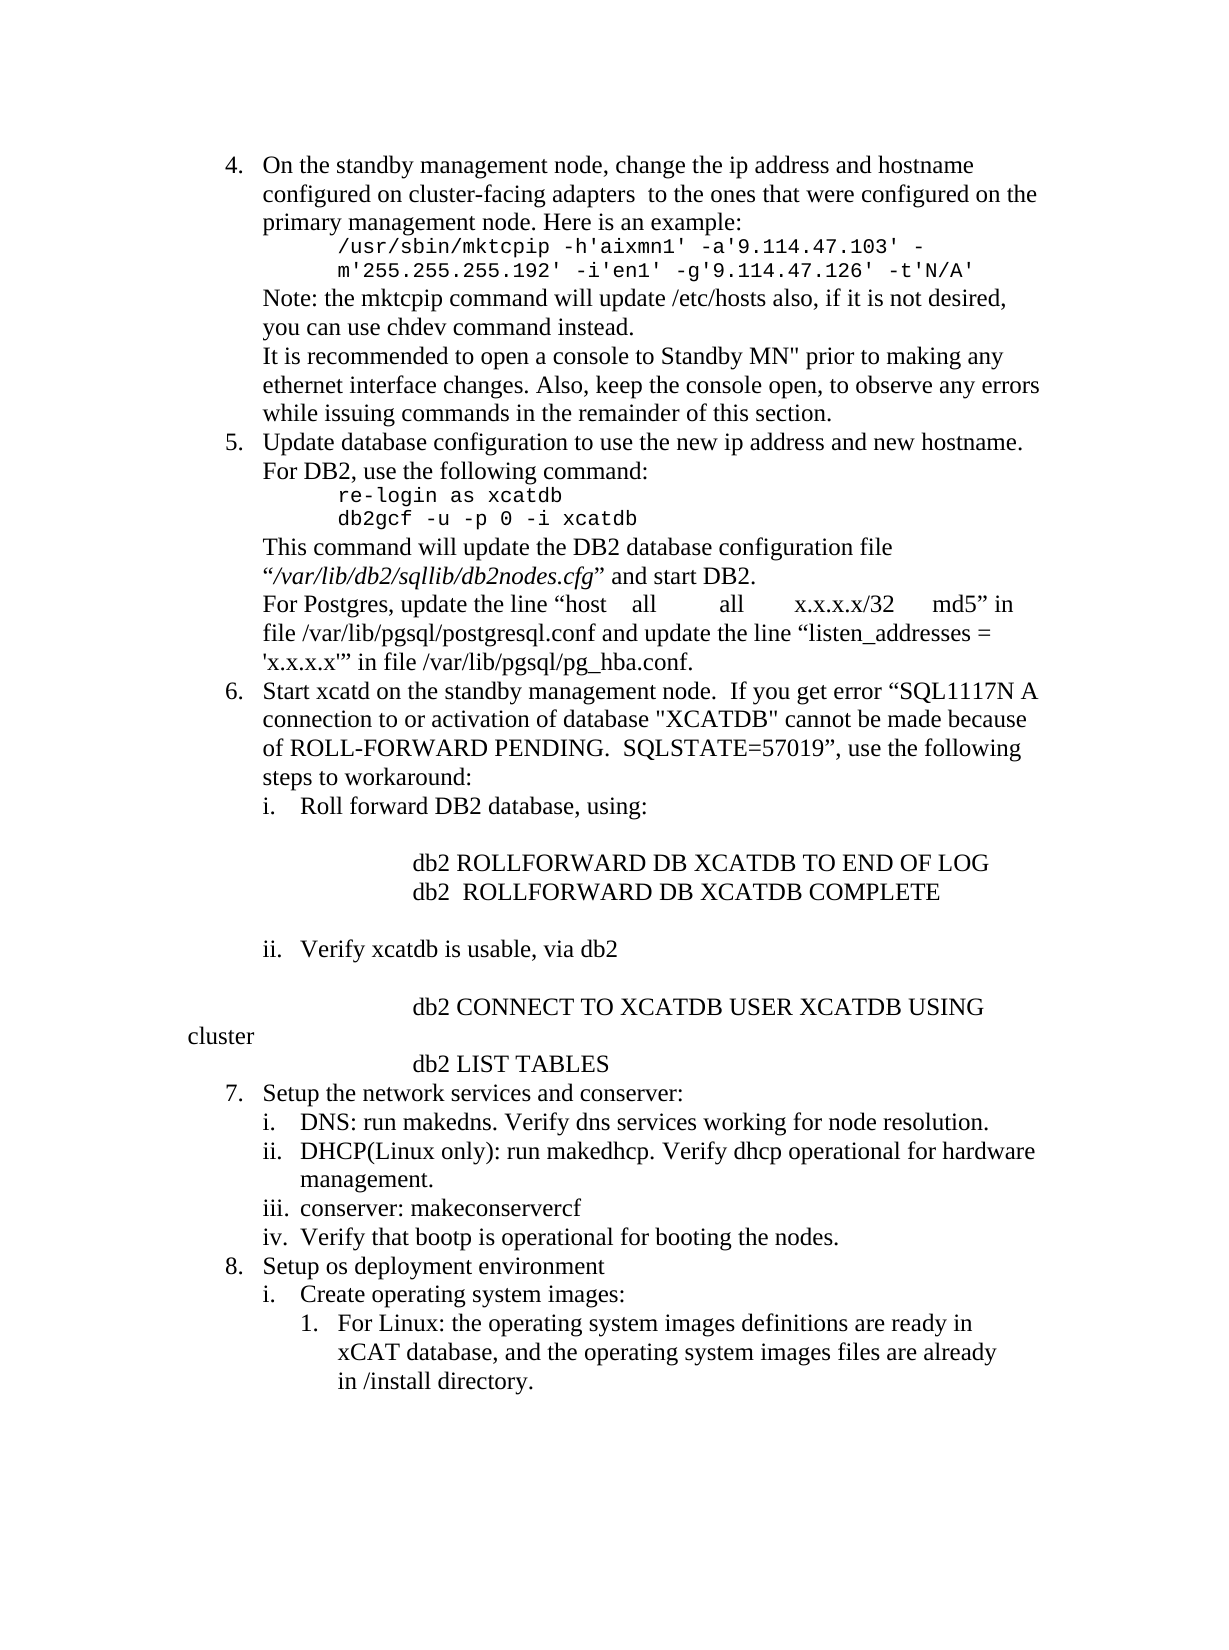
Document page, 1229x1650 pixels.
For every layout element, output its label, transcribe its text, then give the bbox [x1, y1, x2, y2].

list Setup the network services and conserver: [225, 1078, 1041, 1107]
list Setup os deployment environment [225, 1251, 1041, 1279]
list /usr/sbin/mktcpip -h'aixmn1' -a'9.114.47.103' -m'255.255.255.192' -i'en1' -g'9.114.47.126' -t'N/A' [262, 236, 1041, 283]
list For Linux: the operating system images definitions are ready in xCAT database, and the operating system images files are already in /install directory. [300, 1308, 1041, 1394]
list Roll forward DB2 database, using: [262, 791, 1041, 819]
text db2 LIST TABLES [187, 1049, 1041, 1078]
list Start xcatd on the standby management node. If you get error “SQL1117N A connection to or activation of database "XCATDB" cannot be made because of ROLL-FORWARD PENDING. SQLSTATE=57019”, use the following steps to workaround: [225, 676, 1041, 791]
text db2 ROLLFORWARD DB XCATDB COMPLETE [187, 877, 1041, 906]
list DNS: run makedns. Verify dns services working for node resolution. [262, 1107, 1041, 1136]
list Verify that bootp is operational for booting the nodes. [262, 1222, 1041, 1251]
list conserver: makeconservercf [262, 1193, 1041, 1222]
list For Postgres, update the line “host all all x.x.x.x/32 md5” in file /var/lib/pgsql/postgresql.conf and update the line “listen_addresses = 'x.x.x.x'” in file /var/lib/pgsql/pg_hba.conf. [225, 589, 1041, 676]
text db2 ROLLFORWARD DB XCATDB TO END OF LOG [187, 848, 1041, 877]
list On the standby management node, change the ip address and hostname configured on cluster-facing adapters to the ones that were configured on the primary management node. Here is an example: [225, 150, 1041, 236]
list Verify xcatdb is usable, via db2 [262, 934, 1041, 963]
list Note: the mktcpip command will update /etc/hosts also, if it is not desired, you can use chdev command instead. [225, 283, 1041, 341]
list This command will update the DB2 database configuration file “/var/lib/db2/sqllib/db2nodes.cfg” and start DB2. [225, 532, 1041, 589]
text db2 CONNECT TO XCATDB USER XCATDB USING cluster [187, 992, 1041, 1049]
list DHCP(Linux only): run makedhcp. Verify dhcp operational for hardware management. [262, 1136, 1041, 1193]
list Create operating system images: [262, 1279, 1041, 1308]
list re-login as xcatdb [262, 485, 1041, 508]
list Update database configuration to use the new ip address and new hostname. For DB2, use the following command: [225, 427, 1041, 485]
list db2gcf -u -p 0 -i xcatdb [262, 508, 1041, 532]
list It is recommended to open a console to Standby MN" prior to making any ethernet interface changes. Also, keep the console open, to observe any errors while issuing commands in the remainder of this section. [225, 341, 1041, 427]
